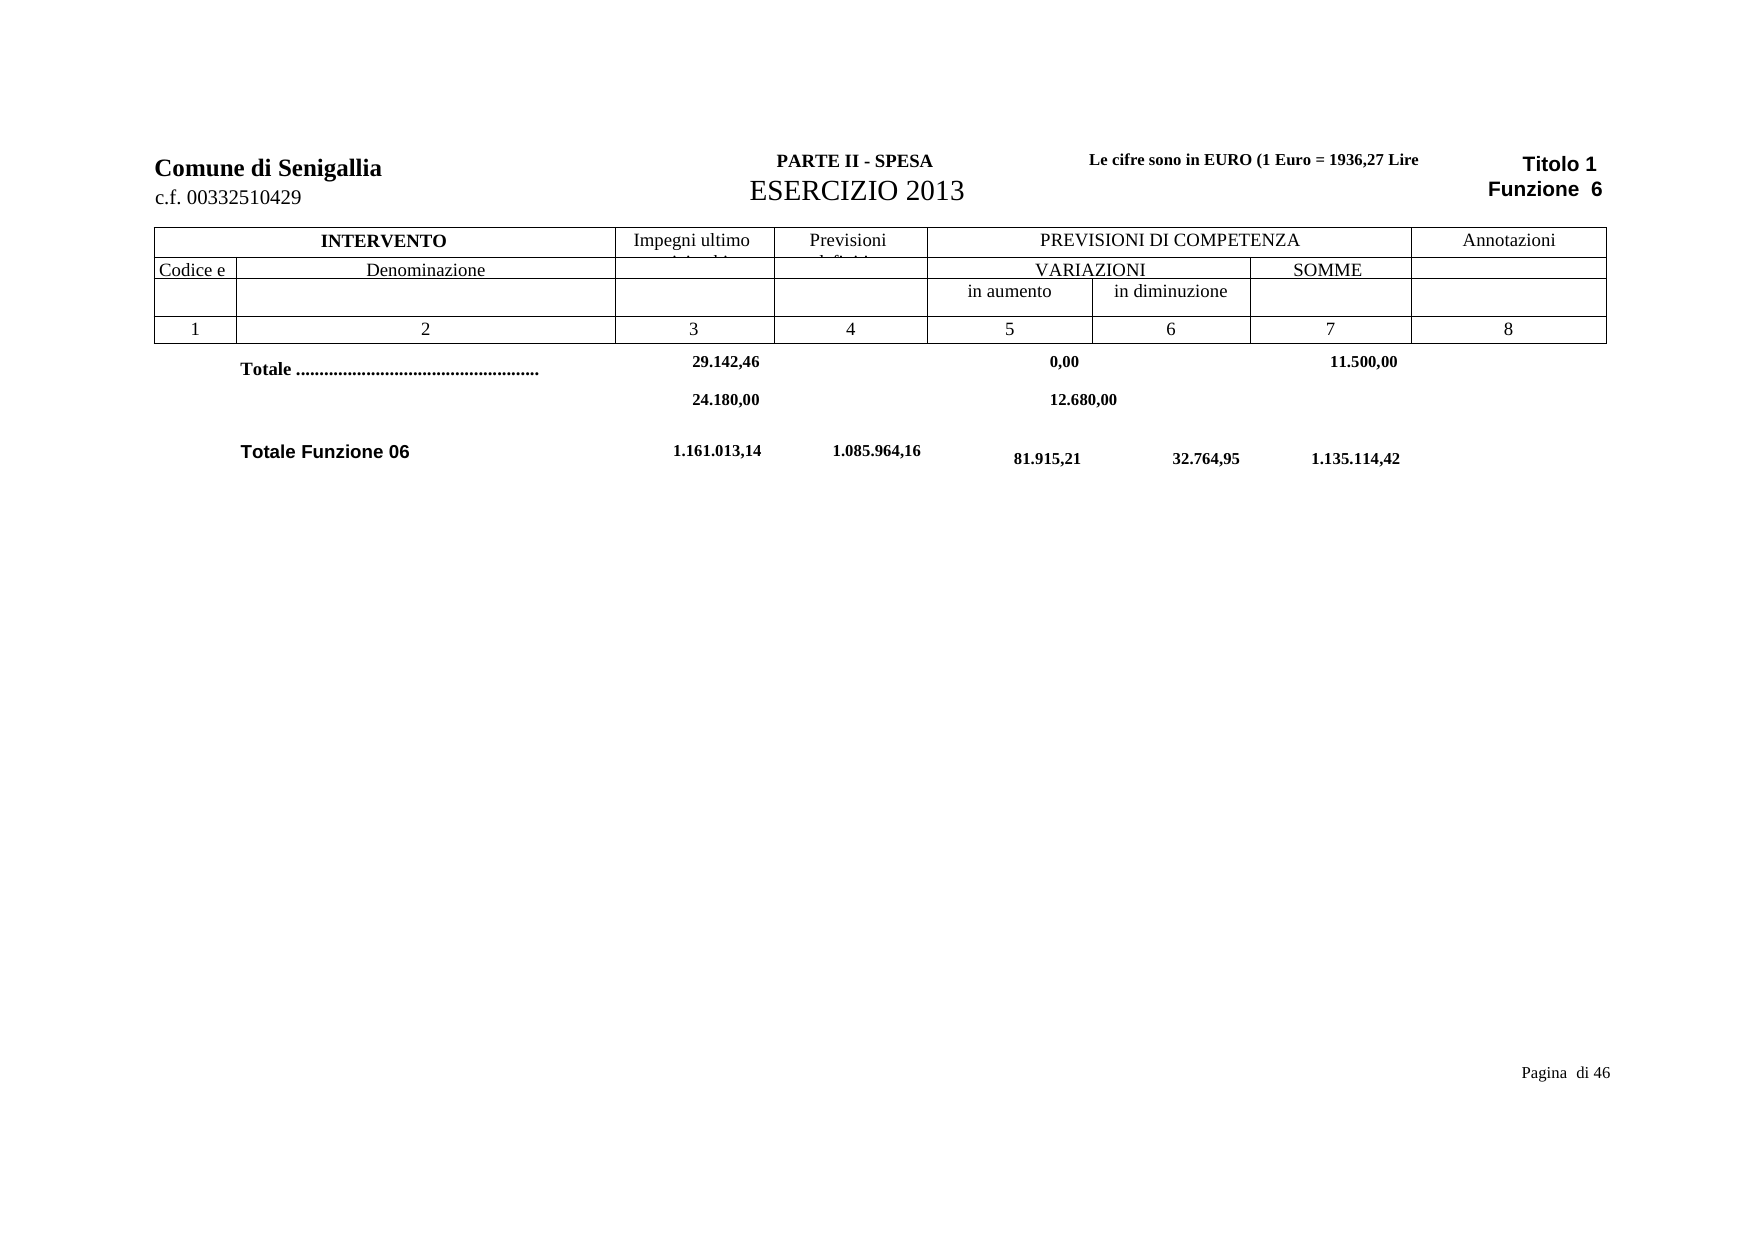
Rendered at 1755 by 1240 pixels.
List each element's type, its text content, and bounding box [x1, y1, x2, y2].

text 11.500,00 [1330, 351, 1629, 371]
text 1.135.114,42 [1311, 448, 1629, 468]
table_cell [237, 279, 615, 316]
table_cell [1412, 258, 1606, 278]
table_cell [775, 258, 927, 278]
text 81.915,21 32.764,95 [1013, 448, 1241, 468]
table_header Previsioni definitive esercizio in corso [775, 228, 927, 257]
table_header Annotazioni [1412, 228, 1606, 257]
text Titolo 1 [1522, 152, 1629, 176]
subtitle c.f. 00332510429 [155, 185, 382, 209]
table_cell Denominazione [237, 258, 615, 278]
table_cell VARIAZIONI [928, 258, 1250, 278]
text Totale Funzione 06 1.161.013,14 1.085.964,16 [240, 440, 922, 462]
subtitle Comune di Senigallia [154, 153, 382, 182]
table_header INTERVENTO [155, 228, 615, 257]
table_cell SOMME RISULTANTI [1251, 258, 1411, 278]
table_header Impegni ultimo esercizio chiuso [616, 228, 774, 257]
table_cell [1251, 279, 1411, 316]
table_cell 3 [616, 317, 774, 342]
text Le cifre sono in EURO (1 Euro = 1936,27 Lire [1089, 150, 1420, 169]
table_cell [616, 279, 774, 316]
table_cell 1 [155, 317, 236, 342]
table_cell 4 [775, 317, 927, 342]
table_cell 2 [237, 317, 615, 342]
table_cell 8 [1412, 317, 1606, 342]
subtitle PARTE II - SPESA [774, 150, 935, 172]
table_cell in aumento [928, 279, 1092, 316]
table_header PREVISIONI DI COMPETENZA [928, 228, 1411, 257]
table_cell [775, 279, 927, 316]
table_cell Codice e numero [155, 258, 236, 278]
table_cell 7 [1251, 317, 1411, 342]
table_cell [1412, 279, 1606, 316]
text 0,00 12.680,00 [1049, 351, 1238, 409]
table_cell [616, 258, 774, 278]
table_cell 6 [1093, 317, 1250, 342]
table_cell in diminuzione [1093, 279, 1250, 316]
text Funzione 6 [1488, 177, 1629, 201]
text 29.142,46 24.180,00 [692, 351, 919, 409]
text ESERCIZIO 2013 [749, 173, 964, 207]
table_cell 5 [928, 317, 1092, 342]
table_cell [155, 279, 236, 316]
subtitle Totale .................................................... [240, 357, 543, 379]
